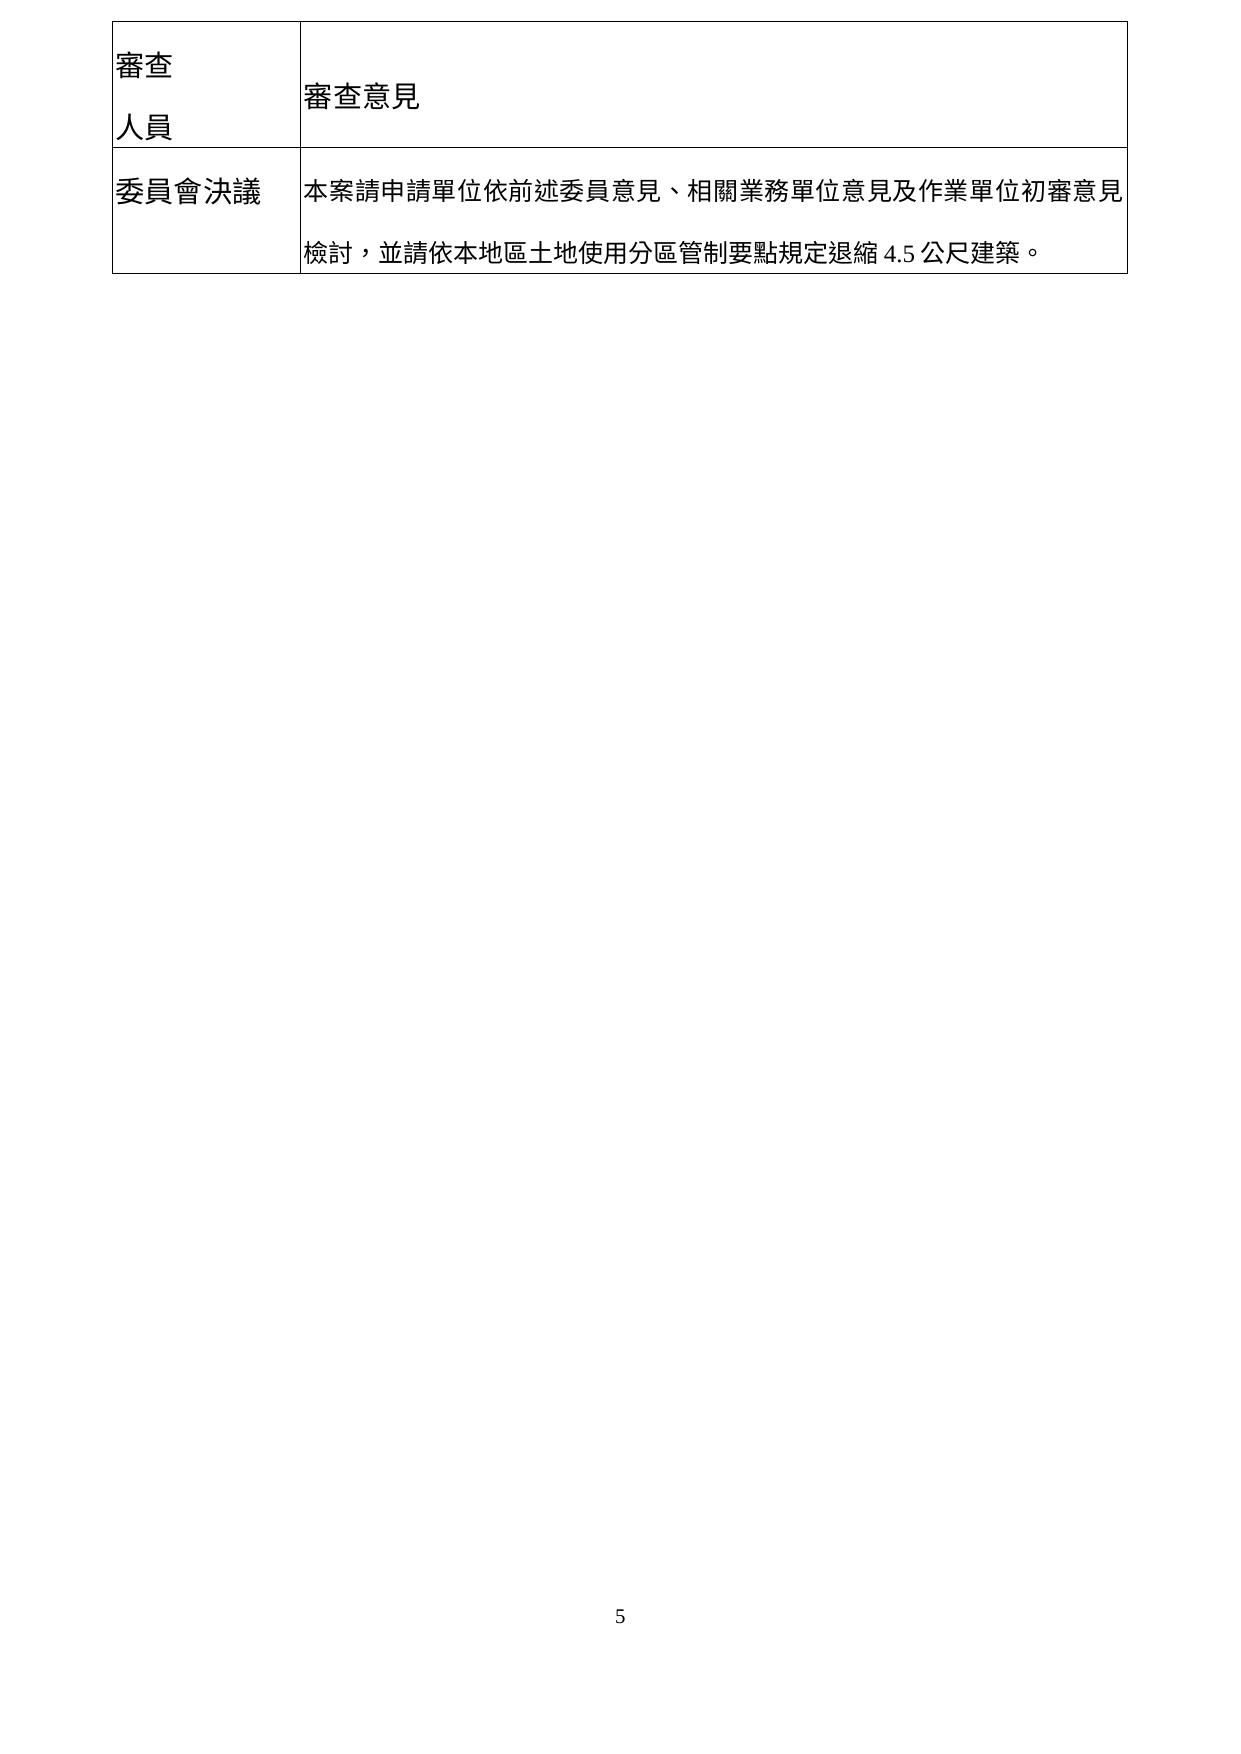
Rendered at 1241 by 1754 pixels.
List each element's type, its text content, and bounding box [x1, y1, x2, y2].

table_header 審查意見 [301, 22, 1127, 147]
table_cell 委員會決議 [113, 148, 300, 273]
table_header 審查 人員 [113, 22, 300, 147]
table_cell 本案請申請單位依前述委員意見、相關業務單位意見及作業單位初審意見檢討，並請依本地區土地使用分區管制要點規定退縮4.5公尺建築。 [301, 148, 1127, 273]
